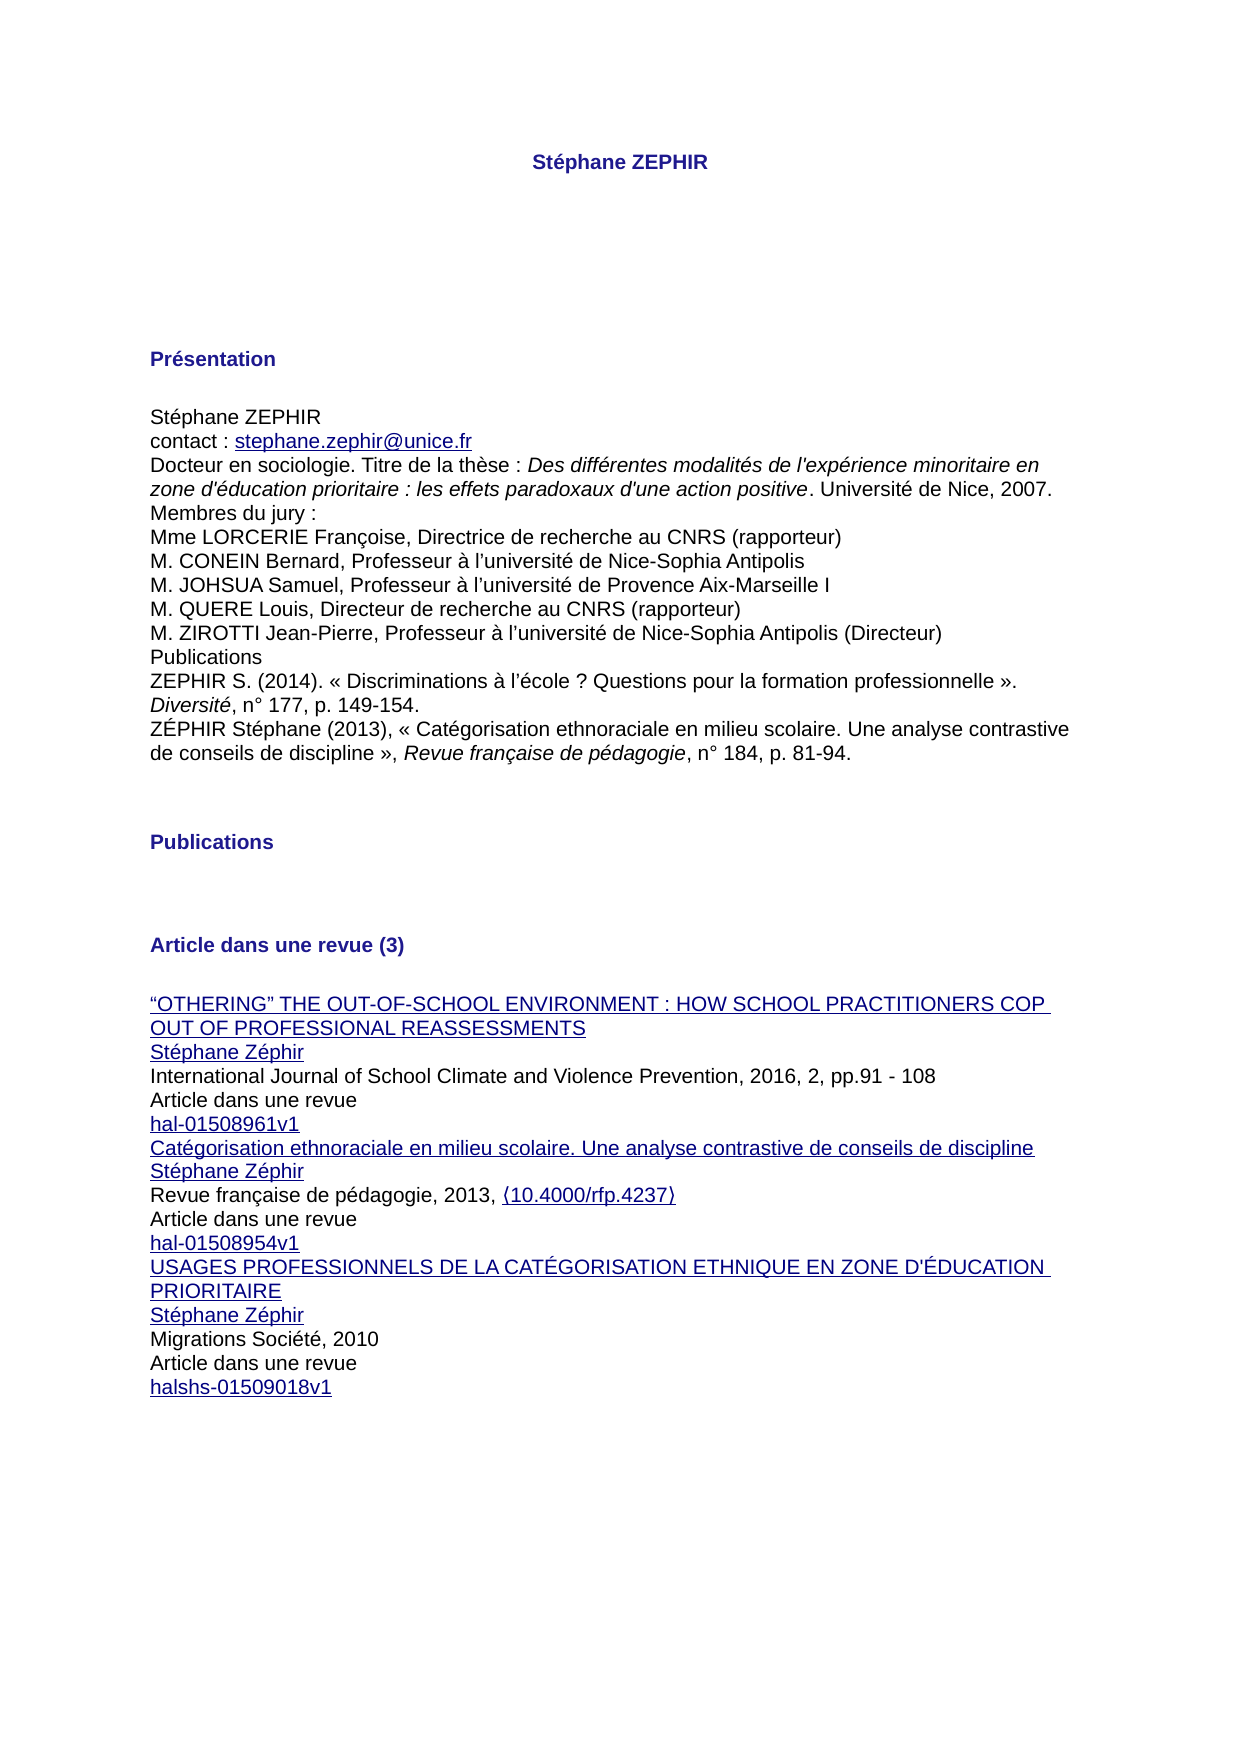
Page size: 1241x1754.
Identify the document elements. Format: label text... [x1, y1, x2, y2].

text contact : stephane.zephir@unice.fr [150, 429, 1090, 453]
text Membres du jury : [150, 501, 1090, 525]
subtitle Stéphane ZEPHIR [150, 150, 1090, 174]
text ZÉPHIR Stéphane (2013), « Catégorisation ethnoraciale en milieu scolaire. Une analyse contrastive de conseils de discipline », Revue française de pédagogie, n° 184, p. 81-94. [150, 717, 1090, 764]
text Docteur en sociologie. Titre de la thèse : Des différentes modalités de l'expérience minoritaire en zone d'éducation prioritaire : les effets paradoxaux d'une action positive. Université de Nice, 2007. [150, 453, 1090, 501]
table_header “OTHERING” THE OUT-OF-SCHOOL ENVIRONMENT : HOW SCHOOL PRACTITIONERS COP OUT OF PROFESSIONAL REASSESSMENTS Stéphane Zéphir International Journal of School Climate and Violence Prevention, 2016, 2, pp.91 - 108 Article dans une revue hal-01508961v1 [150, 992, 1090, 1135]
subtitle Publications [150, 830, 1090, 854]
text M. ZIROTTI Jean-Pierre, Professeur à l’université de Nice-Sophia Antipolis (Directeur) [150, 621, 1090, 645]
text Publications [150, 645, 1090, 669]
text ZEPHIR S. (2014). « Discriminations à l’école ? Questions pour la formation professionnelle ». Diversité, n° 177, p. 149-154. [150, 669, 1090, 717]
text M. QUERE Louis, Directeur de recherche au CNRS (rapporteur) [150, 597, 1090, 621]
subtitle Article dans une revue (3) [150, 933, 1090, 957]
text M. CONEIN Bernard, Professeur à l’université de Nice-Sophia Antipolis [150, 549, 1090, 573]
text M. JOHSUA Samuel, Professeur à l’université de Provence Aix-Marseille I [150, 573, 1090, 597]
text Stéphane ZEPHIR [150, 405, 1090, 429]
table_cell Catégorisation ethnoraciale en milieu scolaire. Une analyse contrastive de conseils de discipline Stéphane Zéphir Revue française de pédagogie, 2013, ⟨10.4000/rfp.4237⟩ Article dans une revue hal-01508954v1 [150, 1135, 1090, 1255]
table_cell USAGES PROFESSIONNELS DE LA CATÉGORISATION ETHNIQUE EN ZONE D'ÉDUCATION PRIORITAIRE Stéphane Zéphir Migrations Société, 2010 Article dans une revue halshs-01509018v1 [150, 1255, 1090, 1399]
text Mme LORCERIE Françoise, Directrice de recherche au CNRS (rapporteur) [150, 525, 1090, 549]
subtitle Présentation [150, 347, 1090, 371]
